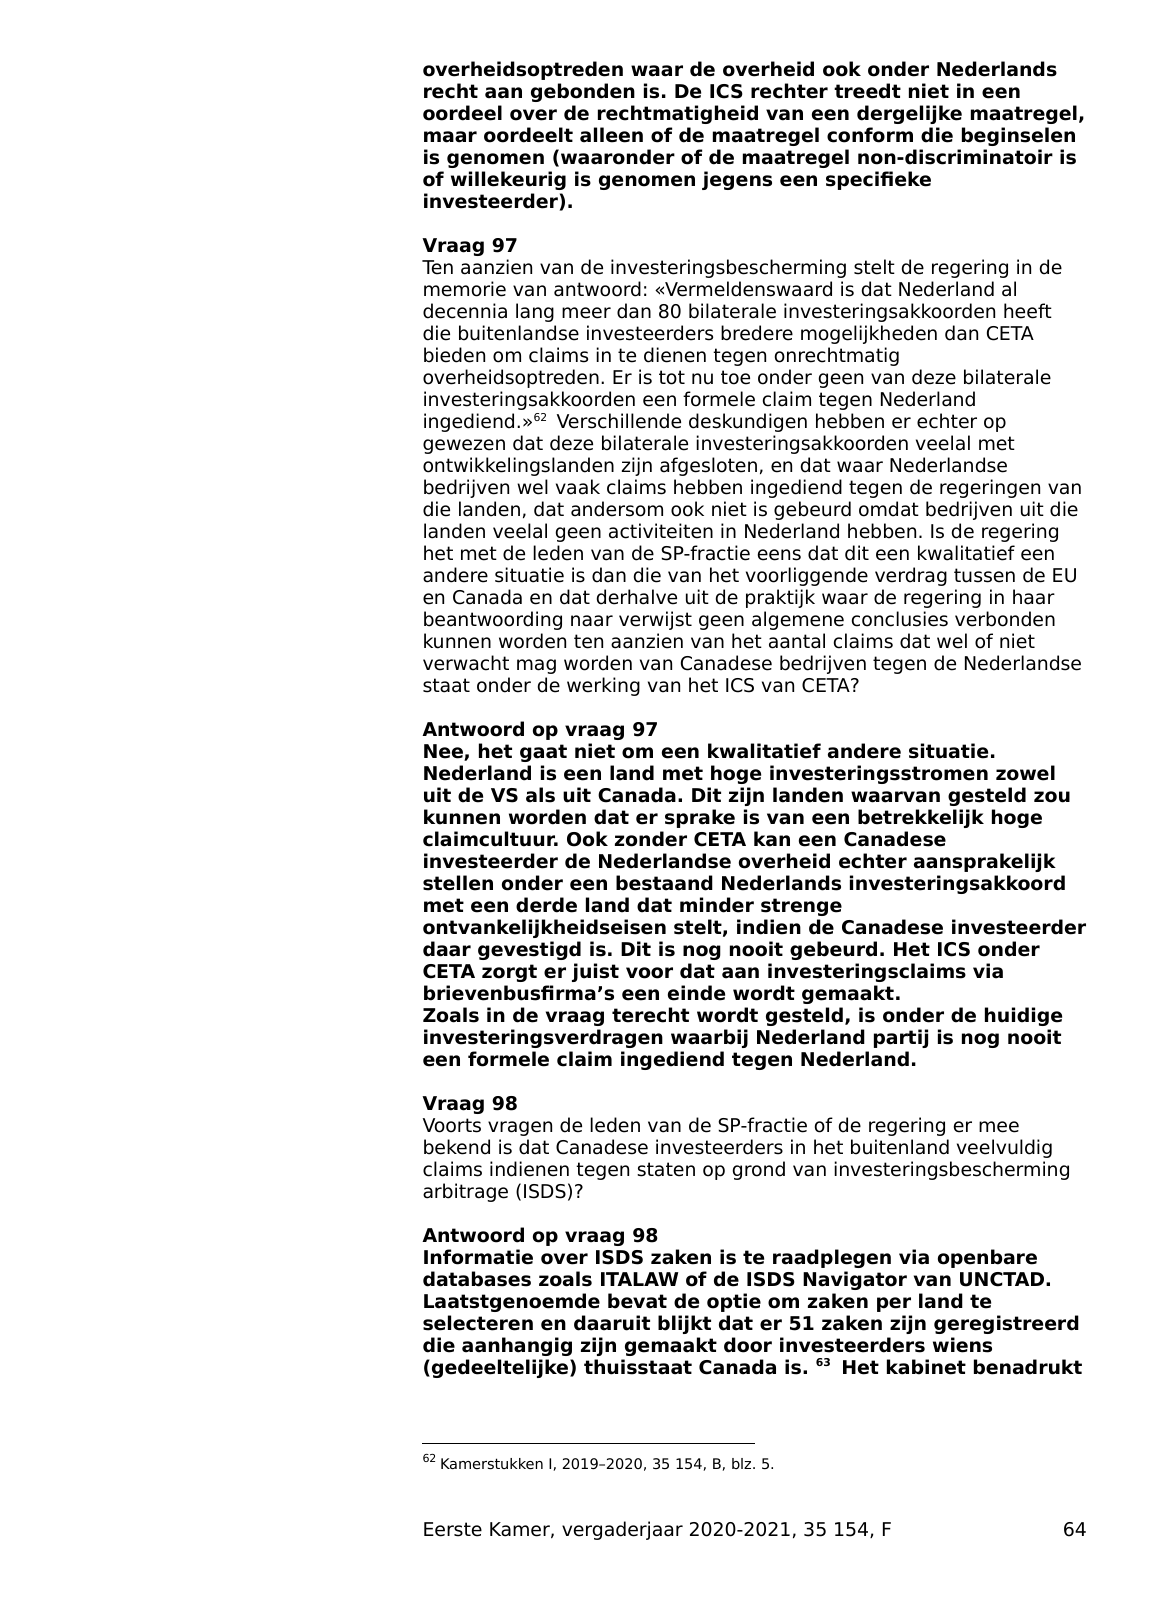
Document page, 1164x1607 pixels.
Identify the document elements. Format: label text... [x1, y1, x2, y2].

text Zoals in de vraag terecht wordt gesteld, is onder de huidige investeringsverdragen waarbij Nederland partij is nog nooit een formele claim ingediend tegen Nederland. [422, 1004, 1087, 1071]
text Vraag 97 [422, 235, 1087, 257]
text Antwoord op vraag 98 [422, 1225, 1087, 1247]
text Kamerstukken I, 2019–2020, 35 154, B, blz. 5. [422, 1452, 1087, 1474]
text Informatie over ISDS zaken is te raadplegen via openbare databases zoals ITALAW of de ISDS Navigator van UNCTAD. Laatstgenoemde bevat de optie om zaken per land te selecteren en daaruit blijkt dat er 51 zaken zijn geregistreerd die aanhangig zijn gemaakt door investeerders wiens (gedeeltelijke) thuisstaat Canada is. Het kabinet benadrukt [422, 1247, 1087, 1379]
text Voorts vragen de leden van de SP-fractie of de regering er mee bekend is dat Canadese investeerders in het buitenland veelvuldig claims indienen tegen staten op grond van investeringsbescherming arbitrage (ISDS)? [422, 1115, 1087, 1203]
text overheidsoptreden waar de overheid ook onder Nederlands recht aan gebonden is. De ICS rechter treedt niet in een oordeel over de rechtmatigheid van een dergelijke maatregel, maar oordeelt alleen of de maatregel conform die beginselen is genomen (waaronder of de maatregel non-discriminatoir is of willekeurig is genomen jegens een specifieke investeerder). [422, 59, 1087, 213]
text Nee, het gaat niet om een kwalitatief andere situatie. Nederland is een land met hoge investeringsstromen zowel uit de VS als uit Canada. Dit zijn landen waarvan gesteld zou kunnen worden dat er sprake is van een betrekkelijk hoge claimcultuur. Ook zonder CETA kan een Canadese investeerder de Nederlandse overheid echter aansprakelijk stellen onder een bestaand Nederlands investeringsakkoord met een derde land dat minder strenge ontvankelijkheidseisen stelt, indien de Canadese investeerder daar gevestigd is. Dit is nog nooit gebeurd. Het ICS onder CETA zorgt er juist voor dat aan investeringsclaims via brievenbusfirma’s een einde wordt gemaakt. [422, 741, 1087, 1004]
text Ten aanzien van de investeringsbescherming stelt de regering in de memorie van antwoord: «Vermeldenswaard is dat Nederland al decennia lang meer dan 80 bilaterale investeringsakkoorden heeft die buitenlandse investeerders bredere mogelijkheden dan CETA bieden om claims in te dienen tegen onrechtmatig overheidsoptreden. Er is tot nu toe onder geen van deze bilaterale investeringsakkoorden een formele claim tegen Nederland ingediend.» Verschillende deskundigen hebben er echter op gewezen dat deze bilaterale investeringsakkoorden veelal met ontwikkelingslanden zijn afgesloten, en dat waar Nederlandse bedrijven wel vaak claims hebben ingediend tegen de regeringen van die landen, dat andersom ook niet is gebeurd omdat bedrijven uit die landen veelal geen activiteiten in Nederland hebben. Is de regering het met de leden van de SP-fractie eens dat dit een kwalitatief een andere situatie is dan die van het voorliggende verdrag tussen de EU en Canada en dat derhalve uit de praktijk waar de regering in haar beantwoording naar verwijst geen algemene conclusies verbonden kunnen worden ten aanzien van het aantal claims dat wel of niet verwacht mag worden van Canadese bedrijven tegen de Nederlandse staat onder de werking van het ICS van CETA? [422, 257, 1087, 697]
text Antwoord op vraag 97 [422, 719, 1087, 741]
text Vraag 98 [422, 1093, 1087, 1115]
